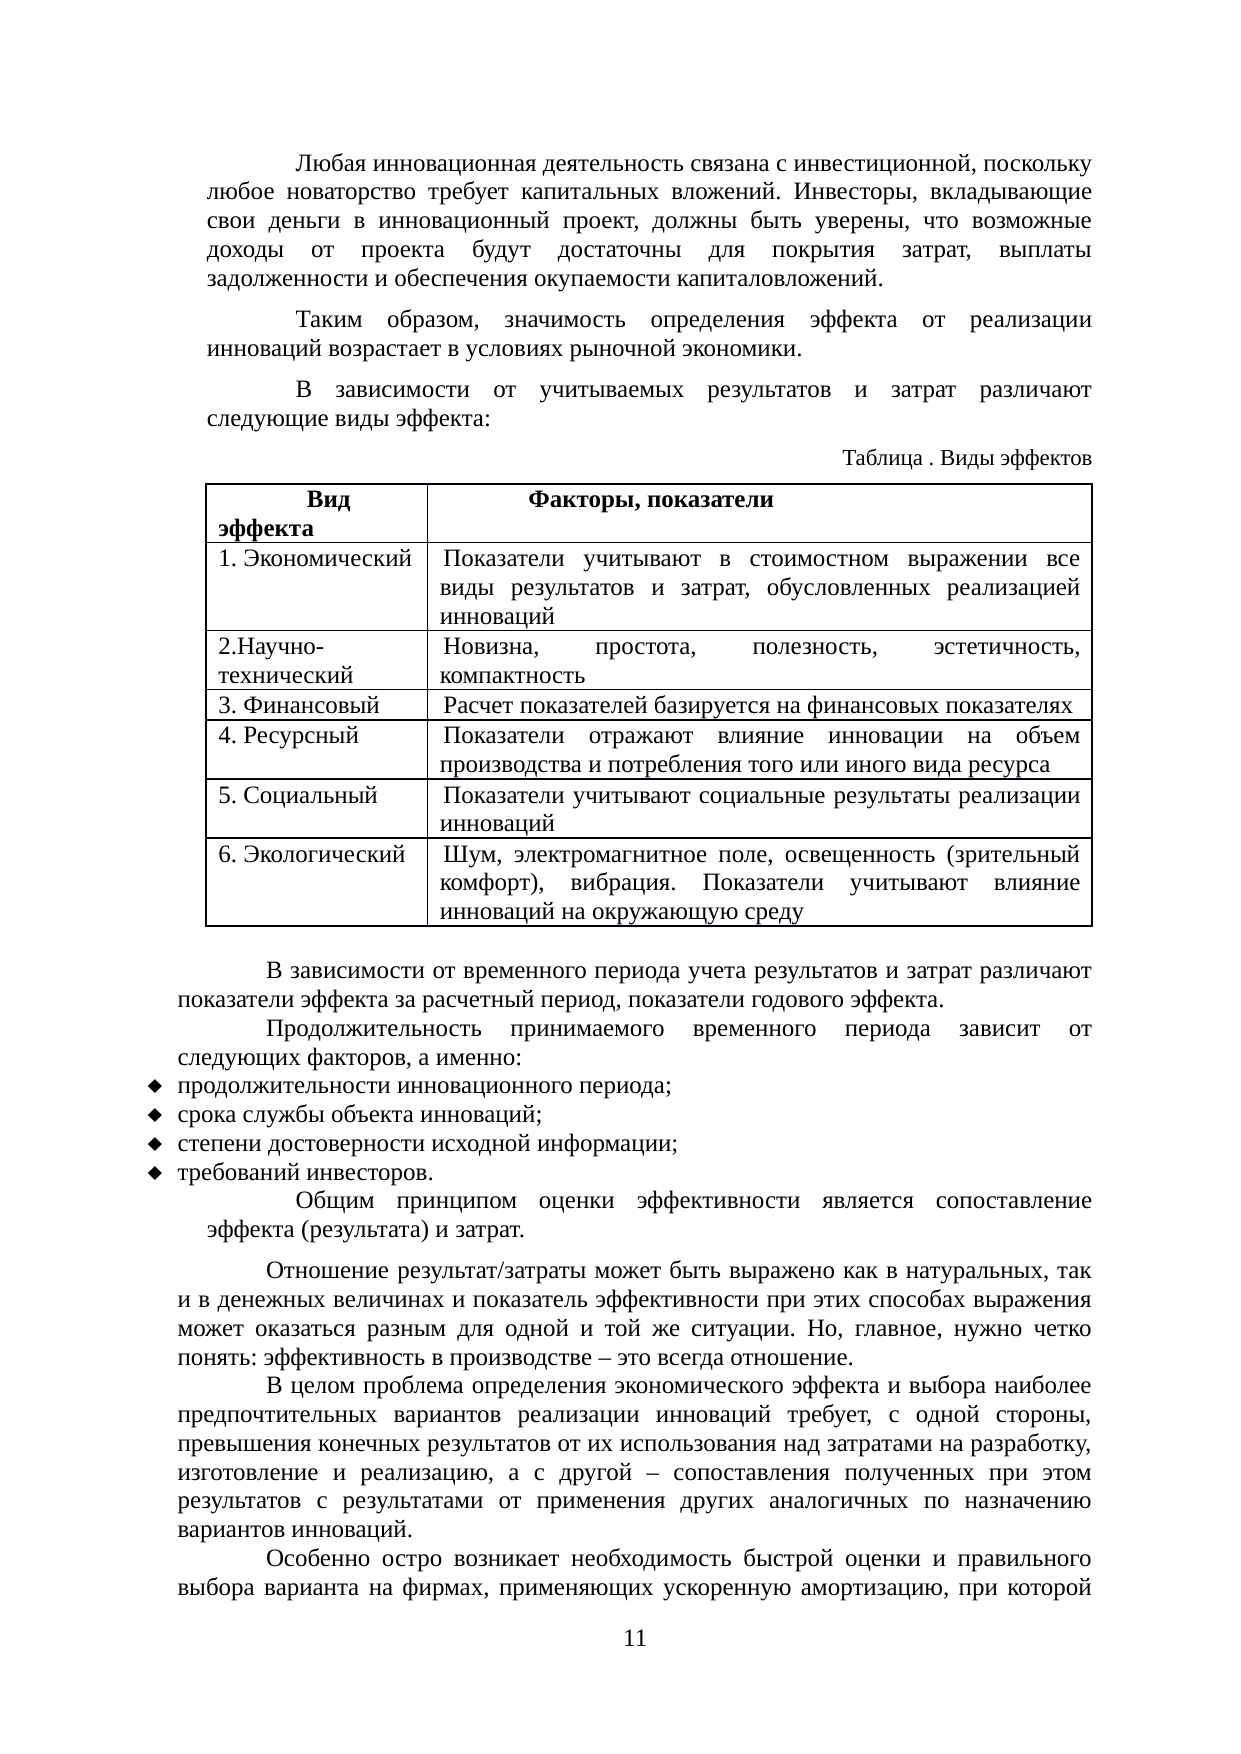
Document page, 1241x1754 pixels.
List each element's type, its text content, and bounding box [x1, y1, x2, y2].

list требований инвесторов. [148, 1157, 1092, 1185]
table_cell Показатели отражают влияние инновации на объем производства и потребления того или иного вида ресурса [428, 721, 1091, 778]
text Общим принципом оценки эффективности является сопоставление эффекта (результата) и затрат. [207, 1185, 1092, 1243]
table_cell Показатели учитывают в стоимостном выражении все виды результатов и затрат, обусловленных реализацией инноваций [428, 543, 1091, 630]
table_header Вид эффекта [207, 485, 427, 542]
table_cell 4. Ресурсный [207, 721, 427, 778]
table_cell Шум, электромагнитное поле, освещенность (зрительный комфорт), вибрация. Показатели учитывают влияние инноваций на окружающую среду [428, 839, 1091, 925]
table_header Факторы, показатели [428, 485, 1091, 542]
table_cell Расчет показателей базируется на финансовых показателях [428, 690, 1091, 719]
list степени достоверности исходной информации; [148, 1128, 1092, 1157]
table_cell 5. Социальный [207, 780, 427, 837]
text Таким образом, значимость определения эффекта от реализации инноваций возрастает в условиях рыночной экономики. [207, 304, 1092, 361]
text Особенно остро возникает необходимость быстрой оценки и правильного выбора варианта на фирмах, применяющих ускоренную амортизацию, при которой [177, 1543, 1092, 1600]
table_cell Показатели учитывают социальные результаты реализации инноваций [428, 780, 1091, 837]
text Отношение результат/затраты может быть выражено как в натуральных, так и в денежных величинах и показатель эффективности при этих способах выражения может оказаться разным для одной и той же ситуации. Но, главное, нужно четко понять: эффективность в производстве – это всегда отношение. [177, 1255, 1092, 1370]
table_cell 2.Научно-технический [207, 631, 427, 689]
list срока службы объекта инноваций; [148, 1099, 1092, 1128]
table_cell Новизна, простота, полезность, эстетичность, компактность [428, 631, 1091, 689]
text Таблица . Виды эффектов [177, 444, 1092, 470]
table_cell 1. Экономический [207, 543, 427, 630]
text В целом проблема определения экономического эффекта и выбора наиболее предпочтительных вариантов реализации инноваций требует, с одной стороны, превышения конечных результатов от их использования над затратами на разработку, изготовление и реализацию, а с другой – сопоставления полученных при этом результатов с результатами от применения других аналогичных по назначению вариантов инноваций. [177, 1370, 1092, 1543]
list продолжительности инновационного периода; [148, 1070, 1092, 1099]
text Продолжительность принимаемого временного периода зависит от следующих факторов, а именно: [177, 1013, 1092, 1070]
table_cell 3. Финансовый [207, 690, 427, 719]
text В зависимости от учитываемых результатов и затрат различают следующие виды эффекта: [207, 374, 1092, 431]
text Любая инновационная деятельность связана с инвестиционной, поскольку любое новаторство требует капитальных вложений. Инвесторы, вкладывающие свои деньги в инновационный проект, должны быть уверены, что возможные доходы от проекта будут достаточны для покрытия затрат, выплаты задолженности и обеспечения окупаемости капиталовложений. [207, 148, 1092, 291]
table_cell 6. Экологический [207, 839, 427, 925]
text В зависимости от временного периода учета результатов и затрат различают показатели эффекта за расчетный период, показатели годового эффекта. [177, 955, 1092, 1013]
